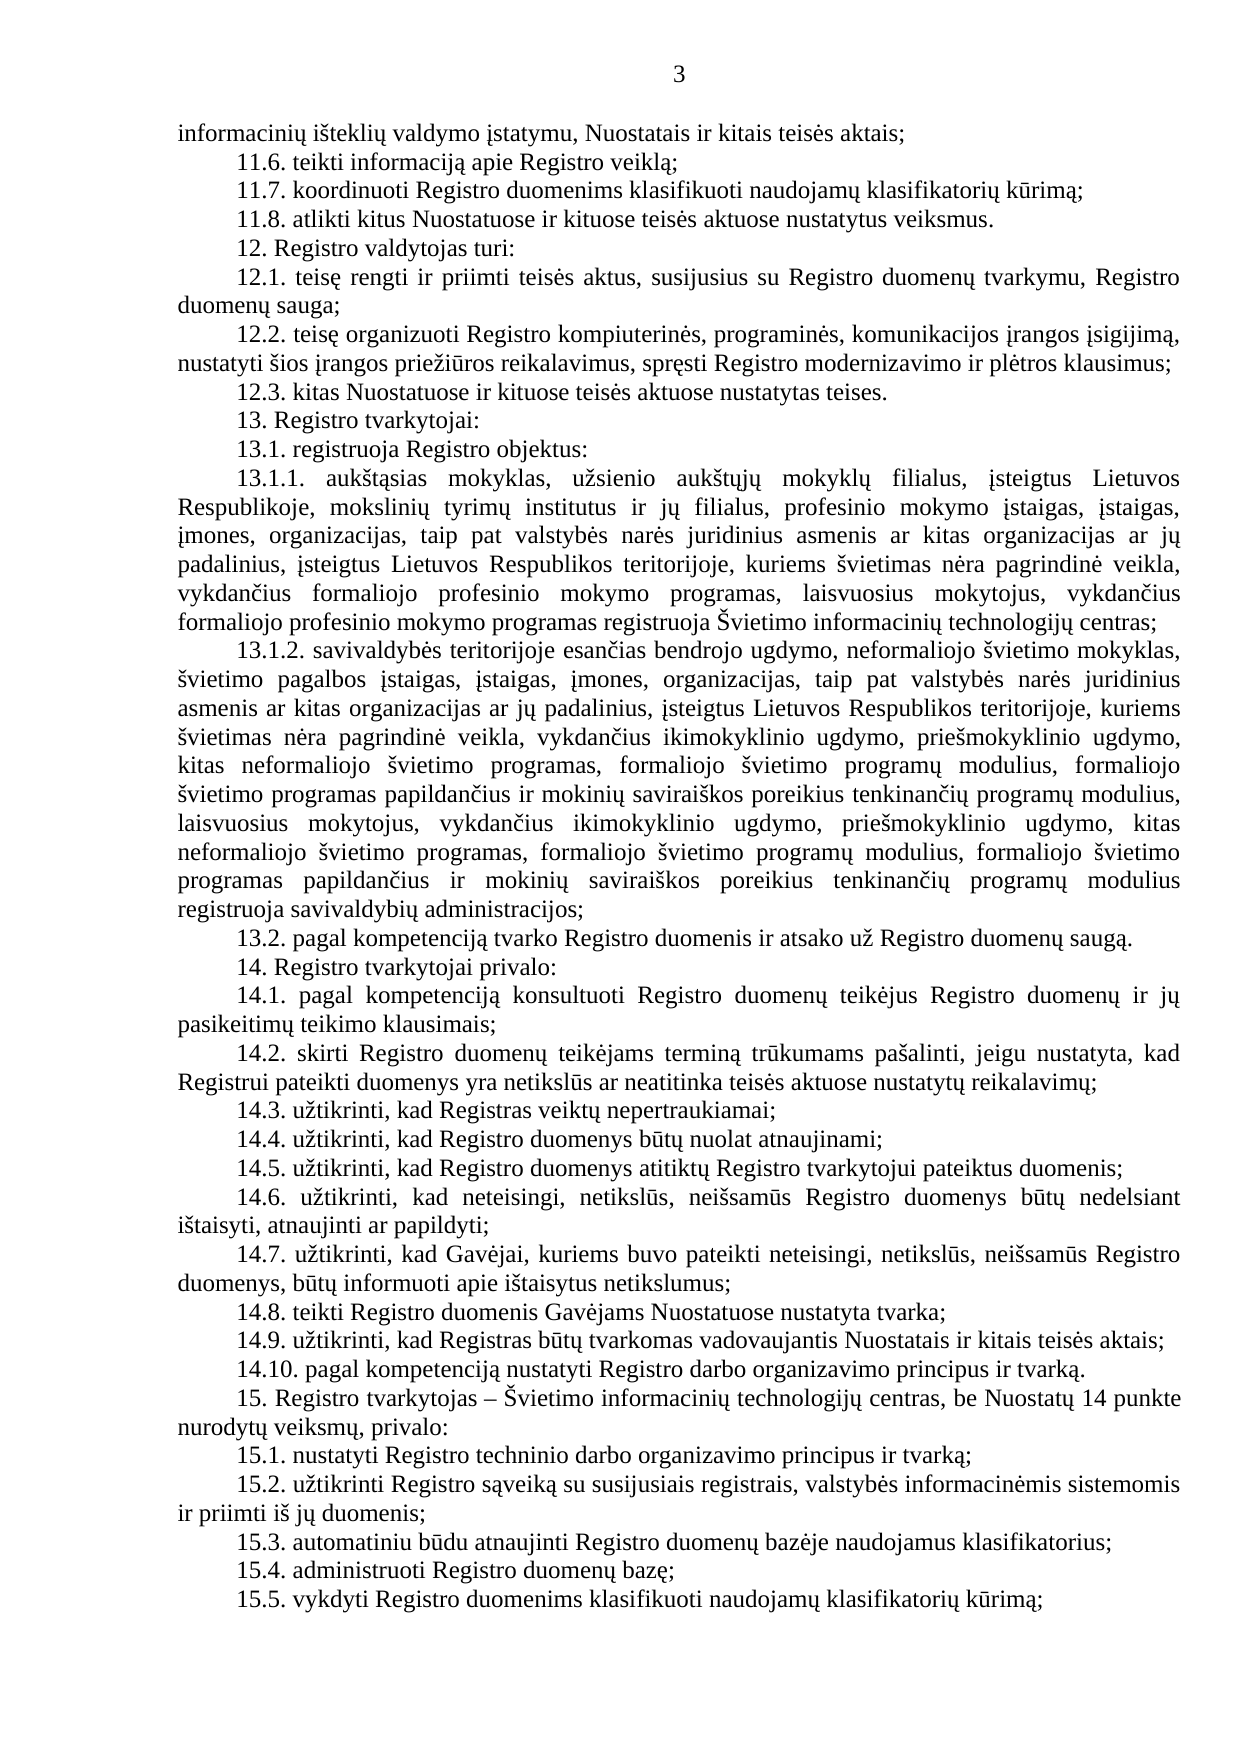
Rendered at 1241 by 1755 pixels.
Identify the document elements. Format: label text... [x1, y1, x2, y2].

text 14.7. užtikrinti, kad Gavėjai, kuriems buvo pateikti neteisingi, netikslūs, neišsamūs Registro duomenys, būtų informuoti apie ištaisytus netikslumus; [177, 1239, 1181, 1297]
text 12.1. teisę rengti ir priimti teisės aktus, susijusius su Registro duomenų tvarkymu, Registro duomenų sauga; [177, 262, 1181, 319]
text 12.3. kitas Nuostatuose ir kituose teisės aktuose nustatytas teises. [177, 377, 1181, 406]
text 15. Registro tvarkytojas – Švietimo informacinių technologijų centras, be Nuostatų 14 punkte nurodytų veiksmų, privalo: [177, 1383, 1181, 1441]
text 15.4. administruoti Registro duomenų bazę; [177, 1556, 1181, 1584]
text 14.4. užtikrinti, kad Registro duomenys būtų nuolat atnaujinami; [177, 1124, 1181, 1153]
text 15.5. vykdyti Registro duomenims klasifikuoti naudojamų klasifikatorių kūrimą; [177, 1584, 1181, 1613]
text 14.5. užtikrinti, kad Registro duomenys atitiktų Registro tvarkytojui pateiktus duomenis; [177, 1153, 1181, 1182]
text 11.8. atlikti kitus Nuostatuose ir kituose teisės aktuose nustatytus veiksmus. [177, 204, 1181, 233]
text 13. Registro tvarkytojai: [177, 406, 1181, 434]
text 13.2. pagal kompetenciją tvarko Registro duomenis ir atsako už Registro duomenų saugą. [177, 923, 1181, 952]
text 14. Registro tvarkytojai privalo: [177, 952, 1181, 981]
text 11.7. koordinuoti Registro duomenims klasifikuoti naudojamų klasifikatorių kūrimą; [177, 176, 1181, 204]
text 15.2. užtikrinti Registro sąveiką su susijusiais registrais, valstybės informacinėmis sistemomis ir priimti iš jų duomenis; [177, 1469, 1181, 1527]
text 11.6. teikti informaciją apie Registro veiklą; [177, 147, 1181, 176]
text 13.1.1. aukštąsias mokyklas, užsienio aukštųjų mokyklų filialus, įsteigtus Lietuvos Respublikoje, mokslinių tyrimų institutus ir jų filialus, profesinio mokymo įstaigas, įstaigas, įmones, organizacijas, taip pat valstybės narės juridinius asmenis ar kitas organizacijas ar jų padalinius, įsteigtus Lietuvos Respublikos teritorijoje, kuriems švietimas nėra pagrindinė veikla, vykdančius formaliojo profesinio mokymo programas, laisvuosius mokytojus, vykdančius formaliojo profesinio mokymo programas registruoja Švietimo informacinių technologijų centras; [177, 463, 1181, 636]
text 13.1.2. savivaldybės teritorijoje esančias bendrojo ugdymo, neformaliojo švietimo mokyklas, švietimo pagalbos įstaigas, įstaigas, įmones, organizacijas, taip pat valstybės narės juridinius asmenis ar kitas organizacijas ar jų padalinius, įsteigtus Lietuvos Respublikos teritorijoje, kuriems švietimas nėra pagrindinė veikla, vykdančius ikimokyklinio ugdymo, priešmokyklinio ugdymo, kitas neformaliojo švietimo programas, formaliojo švietimo programų modulius, formaliojo švietimo programas papildančius ir mokinių saviraiškos poreikius tenkinančių programų modulius, laisvuosius mokytojus, vykdančius ikimokyklinio ugdymo, priešmokyklinio ugdymo, kitas neformaliojo švietimo programas, formaliojo švietimo programų modulius, formaliojo švietimo programas papildančius ir mokinių saviraiškos poreikius tenkinančių programų modulius registruoja savivaldybių administracijos; [177, 636, 1181, 923]
text 14.3. užtikrinti, kad Registras veiktų nepertraukiamai; [177, 1096, 1181, 1124]
text 14.9. užtikrinti, kad Registras būtų tvarkomas vadovaujantis Nuostatais ir kitais teisės aktais; [177, 1326, 1181, 1354]
text 14.10. pagal kompetenciją nustatyti Registro darbo organizavimo principus ir tvarką. [177, 1354, 1181, 1383]
text 15.3. automatiniu būdu atnaujinti Registro duomenų bazėje naudojamus klasifikatorius; [177, 1527, 1181, 1556]
text 12. Registro valdytojas turi: [177, 233, 1181, 262]
text 14.8. teikti Registro duomenis Gavėjams Nuostatuose nustatyta tvarka; [177, 1297, 1181, 1326]
text 14.6. užtikrinti, kad neteisingi, netikslūs, neišsamūs Registro duomenys būtų nedelsiant ištaisyti, atnaujinti ar papildyti; [177, 1182, 1181, 1239]
text 15.1. nustatyti Registro techninio darbo organizavimo principus ir tvarką; [177, 1441, 1181, 1469]
text 14.1. pagal kompetenciją konsultuoti Registro duomenų teikėjus Registro duomenų ir jų pasikeitimų teikimo klausimais; [177, 981, 1181, 1038]
text informacinių išteklių valdymo įstatymu, Nuostatais ir kitais teisės aktais; [177, 118, 1181, 147]
text 13.1. registruoja Registro objektus: [177, 434, 1181, 463]
text 12.2. teisę organizuoti Registro kompiuterinės, programinės, komunikacijos įrangos įsigijimą, nustatyti šios įrangos priežiūros reikalavimus, spręsti Registro modernizavimo ir plėtros klausimus; [177, 319, 1181, 377]
text 14.2. skirti Registro duomenų teikėjams terminą trūkumams pašalinti, jeigu nustatyta, kad Registrui pateikti duomenys yra netikslūs ar neatitinka teisės aktuose nustatytų reikalavimų; [177, 1038, 1181, 1096]
